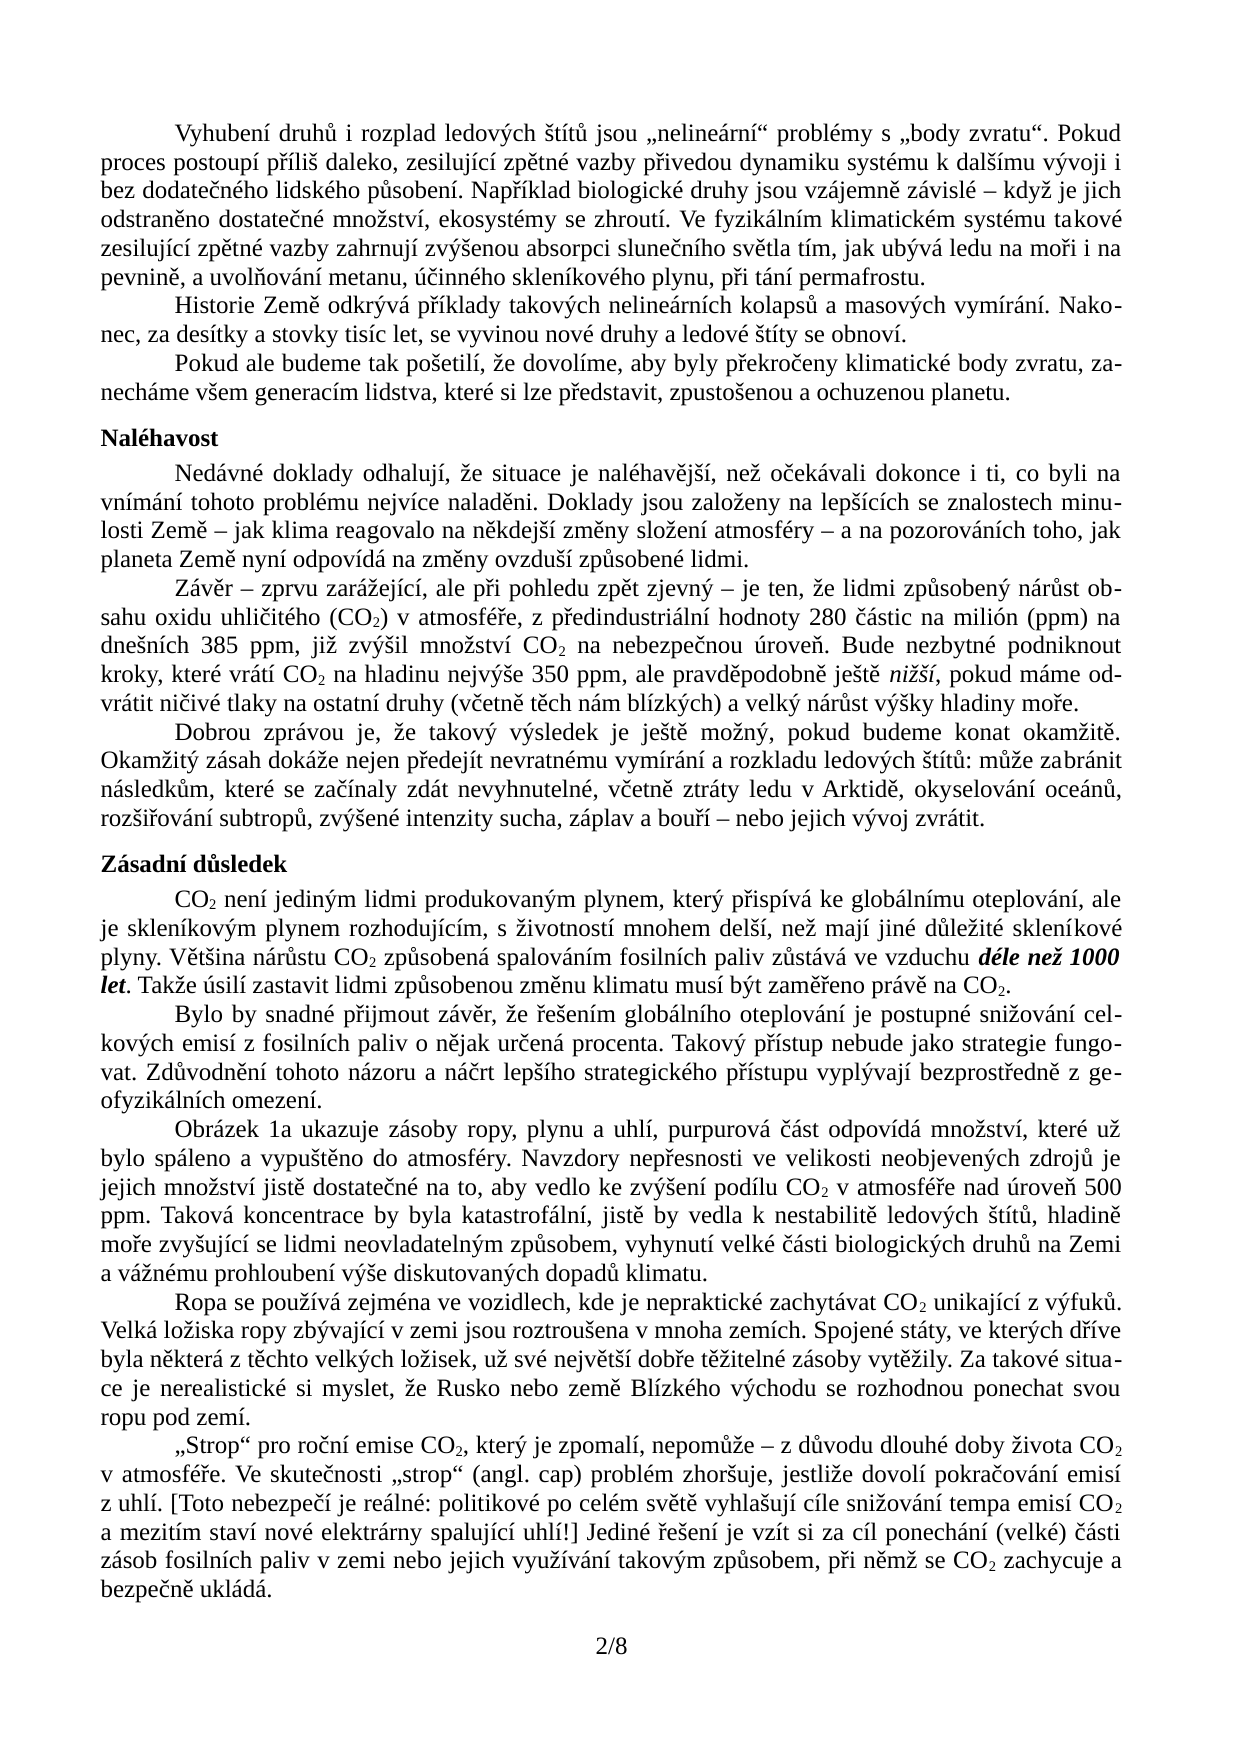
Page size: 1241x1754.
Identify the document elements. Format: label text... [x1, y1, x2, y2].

text Ropa se používá zejména ve vozidlech, kde je nepraktické zachytávat CO2 unikající z výfu­ků. Velká ložiska ropy zbývající v zemi jsou roztroušena v mnoha zemích. Spojené státy, ve kterých dříve byla některá z těchto velkých ložisek, už své největší dobře těžitelné zásoby vytěžily. Za takové situa­ce je nerealistické si myslet, že Rusko nebo země Blízkého východu se rozhodnou ponechat svou ropu pod zemí. [100, 1287, 1122, 1430]
text Pokud ale budeme tak pošetilí, že dovolíme, aby byly překročeny klimatické body zvratu, za­necháme všem generacím lidstva, které si lze představit, zpustošenou a ochuzenou planetu. [100, 348, 1122, 406]
text Dobrou zprávou je, že takový výsledek je ještě možný, pokud budeme konat okamžitě. Okamžitý zásah dokáže nejen předejít nevratnému vymírání a rozkladu ledových štítů: může za­bránit následkům, které se začínaly zdát nevyhnutelné, včetně ztráty ledu v Arktidě, oky­selování oceánů, rozšiřování subtropů, zvýšené intenzity sucha, záplav a bouří – nebo jejich vývoj zvrátit. [100, 717, 1122, 832]
text Vyhubení druhů i rozplad ledových štítů jsou „nelineární“ problémy s „body zvratu“. Pokud proces postoupí příliš daleko, zesilující zpětné vazby přivedou dynamiku systému k dalšímu vývoji i bez dodatečného lidského působení. Například biologické druhy jsou vzájemně závislé – když je jich odstraněno dostatečné množství, ekosystémy se zhroutí. Ve fyzikálním klimatickém systému ta­kové zesilující zpětné vazby zahrnují zvýšenou absorpci slunečního světla tím, jak ubývá ledu na moři i na pevnině, a uvolňování metanu, účinného skleníkového plynu, při tání permafrostu. [100, 118, 1122, 291]
text CO2 není jediným lidmi produkovaným plynem, který přispívá ke globálnímu oteplování, ale je skleníkovým plynem rozhodujícím, s životností mnohem delší, než mají jiné důležité sklení­kové plyny. Většina nárůstu CO2 způsobená spalováním fosilních paliv zůstává ve vzduchu déle než 1000 let. Takže úsilí zastavit lidmi způsobenou změnu klimatu musí být zaměřeno právě na CO2. [100, 884, 1122, 999]
text Závěr – zprvu zarážející, ale při pohledu zpět zjevný – je ten, že lidmi způsobený nárůst ob­sahu oxidu uhličitého (CO2) v atmosféře, z předindustriální hodnoty 280 částic na milión (ppm) na dnešních 385 ppm, již zvýšil množství CO2 na nebezpečnou úroveň. Bude nezbytné podniknout kroky, které vrátí CO2 na hladinu nejvýše 350 ppm, ale pravděpodobně ještě nižší, pokud máme od­vrátit ni­čivé tlaky na ostatní druhy (včetně těch nám blízkých) a velký nárůst výšky hladiny moře. [100, 573, 1122, 717]
text „Strop“ pro roční emise CO2, který je zpomalí, nepomůže – z důvodu dlouhé doby života CO2 v atmosféře. Ve skutečnosti „strop“ (angl. cap) problém zhoršuje, jestliže dovolí pokračování emisí z uhlí. [Toto nebezpečí je reálné: politikové po celém světě vyhlašují cíle snižování tempa emisí CO2 a mezitím staví nové elektrárny spalující uhlí!] Jediné řešení je vzít si za cíl ponechání (velké) části zá­sob fosilních paliv v zemi nebo jejich využívání takovým způsobem, při němž se CO2 zachycuje a bezpečně ukládá. [100, 1430, 1122, 1603]
text Bylo by snadné přijmout závěr, že řešením globálního oteplování je postupné snižování cel­kových emisí z fosilních paliv o nějak určená procenta. Takový přístup nebude jako strategie fungo­vat. Zdůvodnění tohoto názoru a náčrt lepšího strategického přístupu vyplývají bezprostředně z ge­ofyzikálních omezení. [100, 999, 1122, 1114]
text Obrázek 1a ukazuje zásoby ropy, plynu a uhlí, purpurová část odpovídá množství, které už bylo spáleno a vypuštěno do atmosféry. Navzdory nepřesnosti ve velikosti neobjevených zdrojů je jejich množství jistě dostatečné na to, aby vedlo ke zvýšení podílu CO2 v atmosféře nad úroveň 500 ppm. Taková koncentrace by byla katastrofální, jistě by vedla k nestabilitě ledových štítů, hladině moře zvyšující se lidmi neovladatelným způsobem, vyhynutí velké části biologických druhů na Zemi a vážnému pro­hloubení výše diskutovaných dopadů klimatu. [100, 1114, 1122, 1287]
text Historie Země odkrývá příklady takových nelineárních kolapsů a masových vymírání. Nako­nec, za desítky a stovky tisíc let, se vyvinou nové druhy a ledové štíty se obnoví. [100, 291, 1122, 348]
text Nedávné doklady odhalují, že situace je naléhavější, než očekávali dokonce i ti, co byli na vnímání tohoto problému nejvíce naladěni. Doklady jsou založeny na lepšících se znalostech minu­losti Země – jak klima rea­govalo na někdejší změny složení atmosféry – a na pozorováních toho, jak planeta Země nyní odpovídá na změny ovzduší způsobené lidmi. [100, 458, 1122, 573]
subtitle Zásadní důsledek [100, 849, 1122, 878]
subtitle Naléhavost [100, 423, 1122, 452]
